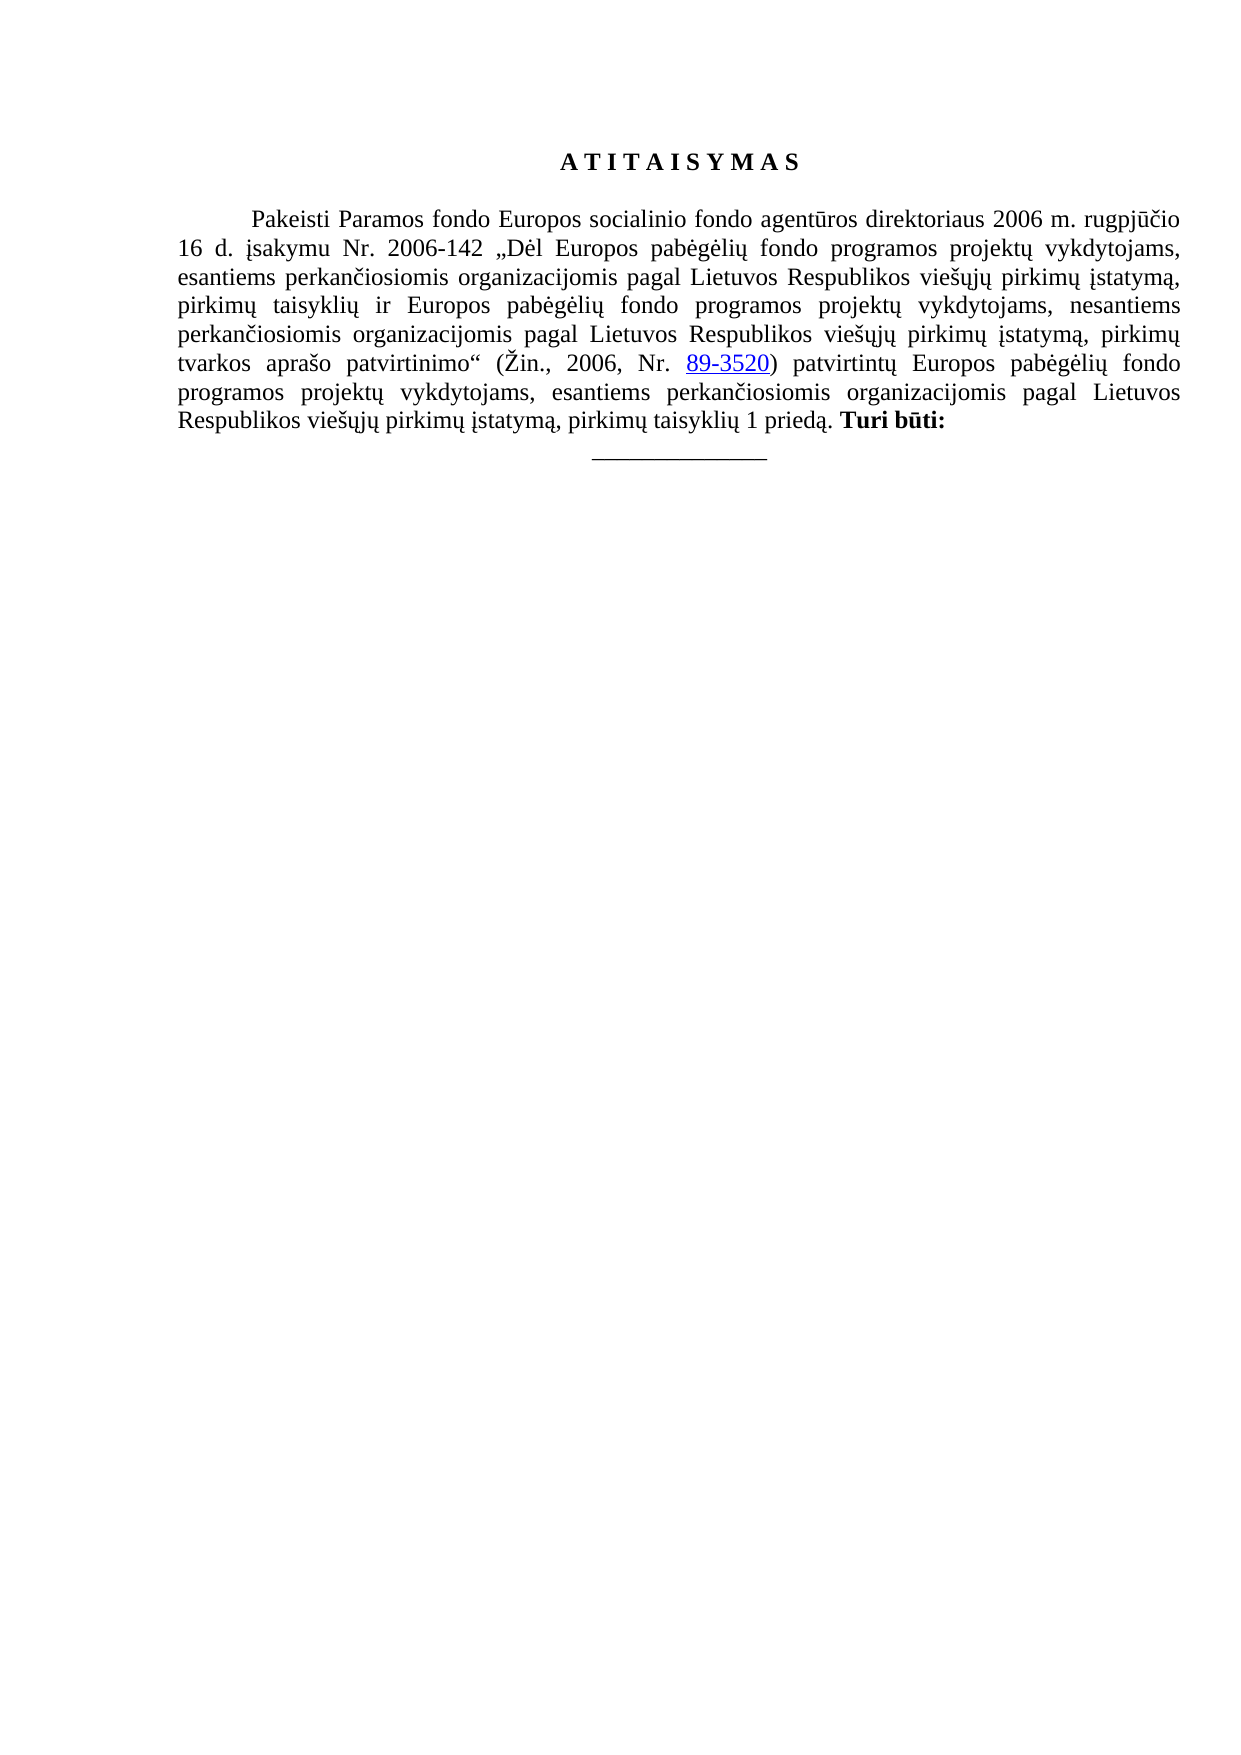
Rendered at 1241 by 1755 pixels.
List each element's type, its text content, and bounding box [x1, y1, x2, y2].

text ATITAISYMAS [177, 147, 1181, 176]
text Pakeisti Paramos fondo Europos socialinio fondo agentūros direktoriaus 2006 m. rugpjūčio 16 d. įsakymu Nr. 2006-142 „Dėl Europos pabėgėlių fondo programos projektų vykdytojams, esantiems perkančiosiomis organizacijomis pagal Lietuvos Respublikos viešųjų pirkimų įstatymą, pirkimų taisyklių ir Europos pabėgėlių fondo programos projektų vykdytojams, nesantiems perkančiosiomis organizacijomis pagal Lietuvos Respublikos viešųjų pirkimų įstatymą, pirkimų tvarkos aprašo patvirtinimo“ (Žin., 2006, Nr. 89-3520) patvirtintų Europos pabėgėlių fondo programos projektų vykdytojams, esantiems perkančiosiomis organizacijomis pagal Lietuvos Respublikos viešųjų pirkimų įstatymą, pirkimų taisyklių 1 priedą. Turi būti: [177, 204, 1181, 434]
text ______________ [177, 434, 1181, 463]
